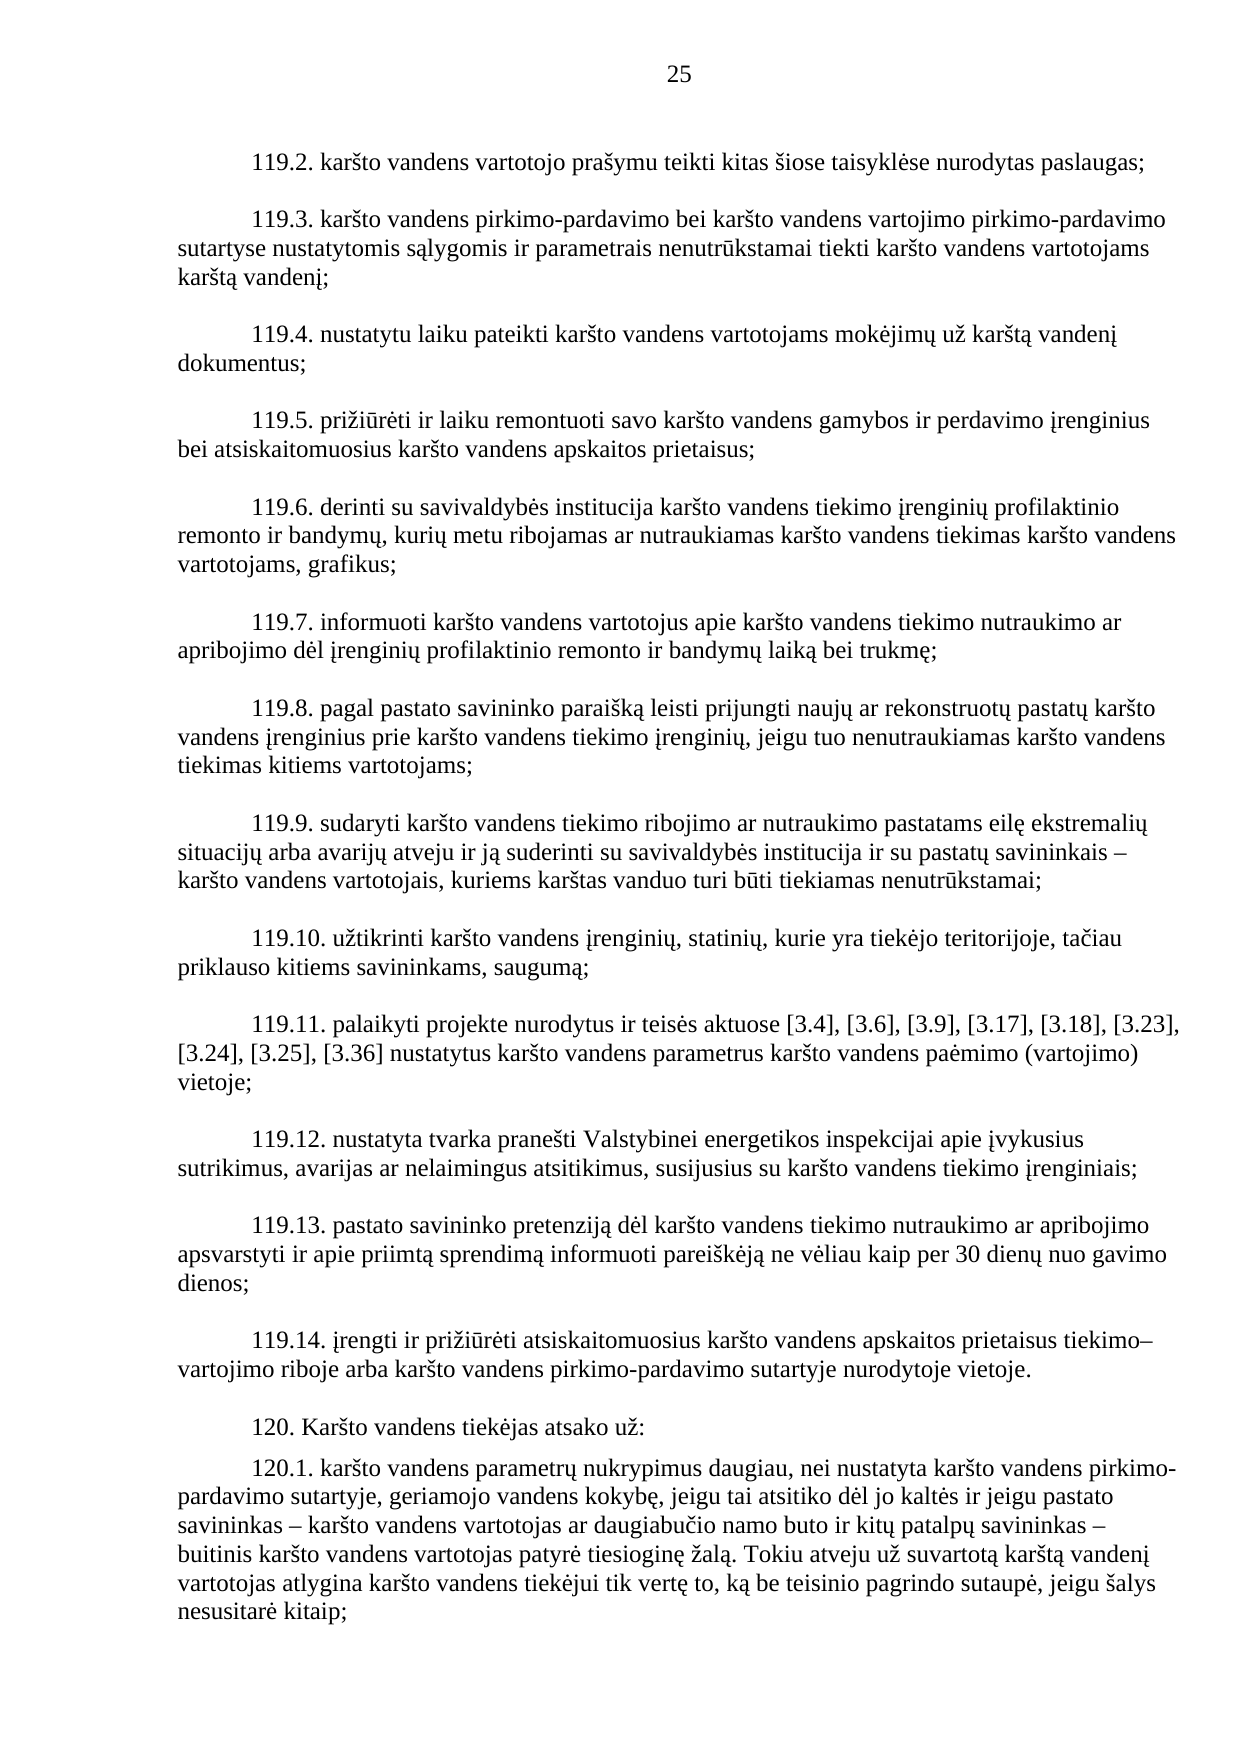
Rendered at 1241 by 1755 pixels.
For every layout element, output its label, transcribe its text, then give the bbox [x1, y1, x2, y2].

text 119.9. sudaryti karšto vandens tiekimo ribojimo ar nutraukimo pastatams eilę ekstremalių situacijų arba avarijų atveju ir ją suderinti su savivaldybės institucija ir su pastatų savininkais – karšto vandens vartotojais, kuriems karštas vanduo turi būti tiekiamas nenutrūkstamai; [177, 808, 1181, 894]
text 119.7. informuoti karšto vandens vartotojus apie karšto vandens tiekimo nutraukimo ar apribojimo dėl įrenginių profilaktinio remonto ir bandymų laiką bei trukmę; [177, 607, 1181, 664]
text 119.11. palaikyti projekte nurodytus ir teisės aktuose [3.4], [3.6], [3.9], [3.17], [3.18], [3.23], [3.24], [3.25], [3.36] nustatytus karšto vandens parametrus karšto vandens paėmimo (vartojimo) vietoje; [177, 1009, 1181, 1096]
text 119.8. pagal pastato savininko paraišką leisti prijungti naujų ar rekonstruotų pastatų karšto vandens įrenginius prie karšto vandens tiekimo įrenginių, jeigu tuo nenutraukiamas karšto vandens tiekimas kitiems vartotojams; [177, 693, 1181, 779]
text 119.3. karšto vandens pirkimo-pardavimo bei karšto vandens vartojimo pirkimo-pardavimo sutartyse nustatytomis sąlygomis ir parametrais nenutrūkstamai tiekti karšto vandens vartotojams karštą vandenį; [177, 204, 1181, 291]
text 120.1. karšto vandens parametrų nukrypimus daugiau, nei nustatyta karšto vandens pirkimo-pardavimo sutartyje, geriamojo vandens kokybę, jeigu tai atsitiko dėl jo kaltės ir jeigu pastato savininkas – karšto vandens vartotojas ar daugiabučio namo buto ir kitų patalpų savininkas – buitinis karšto vandens vartotojas patyrė tiesioginę žalą. Tokiu atveju už suvartotą karštą vandenį vartotojas atlygina karšto vandens tiekėjui tik vertę to, ką be teisinio pagrindo sutaupė, jeigu šalys nesusitarė kitaip; [177, 1453, 1181, 1625]
text 119.2. karšto vandens vartotojo prašymu teikti kitas šiose taisyklėse nurodytas paslaugas; [177, 147, 1181, 176]
text 119.6. derinti su savivaldybės institucija karšto vandens tiekimo įrenginių profilaktinio remonto ir bandymų, kurių metu ribojamas ar nutraukiamas karšto vandens tiekimas karšto vandens vartotojams, grafikus; [177, 492, 1181, 578]
text 120. Karšto vandens tiekėjas atsako už: [177, 1412, 1181, 1441]
text 119.14. įrengti ir prižiūrėti atsiskaitomuosius karšto vandens apskaitos prietaisus tiekimo–vartojimo riboje arba karšto vandens pirkimo-pardavimo sutartyje nurodytoje vietoje. [177, 1326, 1181, 1383]
text 119.4. nustatytu laiku pateikti karšto vandens vartotojams mokėjimų už karštą vandenį dokumentus; [177, 319, 1181, 377]
text 119.5. prižiūrėti ir laiku remontuoti savo karšto vandens gamybos ir perdavimo įrenginius bei atsiskaitomuosius karšto vandens apskaitos prietaisus; [177, 406, 1181, 463]
text 119.10. užtikrinti karšto vandens įrenginių, statinių, kurie yra tiekėjo teritorijoje, tačiau priklauso kitiems savininkams, saugumą; [177, 923, 1181, 981]
text 119.13. pastato savininko pretenziją dėl karšto vandens tiekimo nutraukimo ar apribojimo apsvarstyti ir apie priimtą sprendimą informuoti pareiškėją ne vėliau kaip per 30 dienų nuo gavimo dienos; [177, 1211, 1181, 1297]
text 119.12. nustatyta tvarka pranešti Valstybinei energetikos inspekcijai apie įvykusius sutrikimus, avarijas ar nelaimingus atsitikimus, susijusius su karšto vandens tiekimo įrenginiais; [177, 1124, 1181, 1182]
